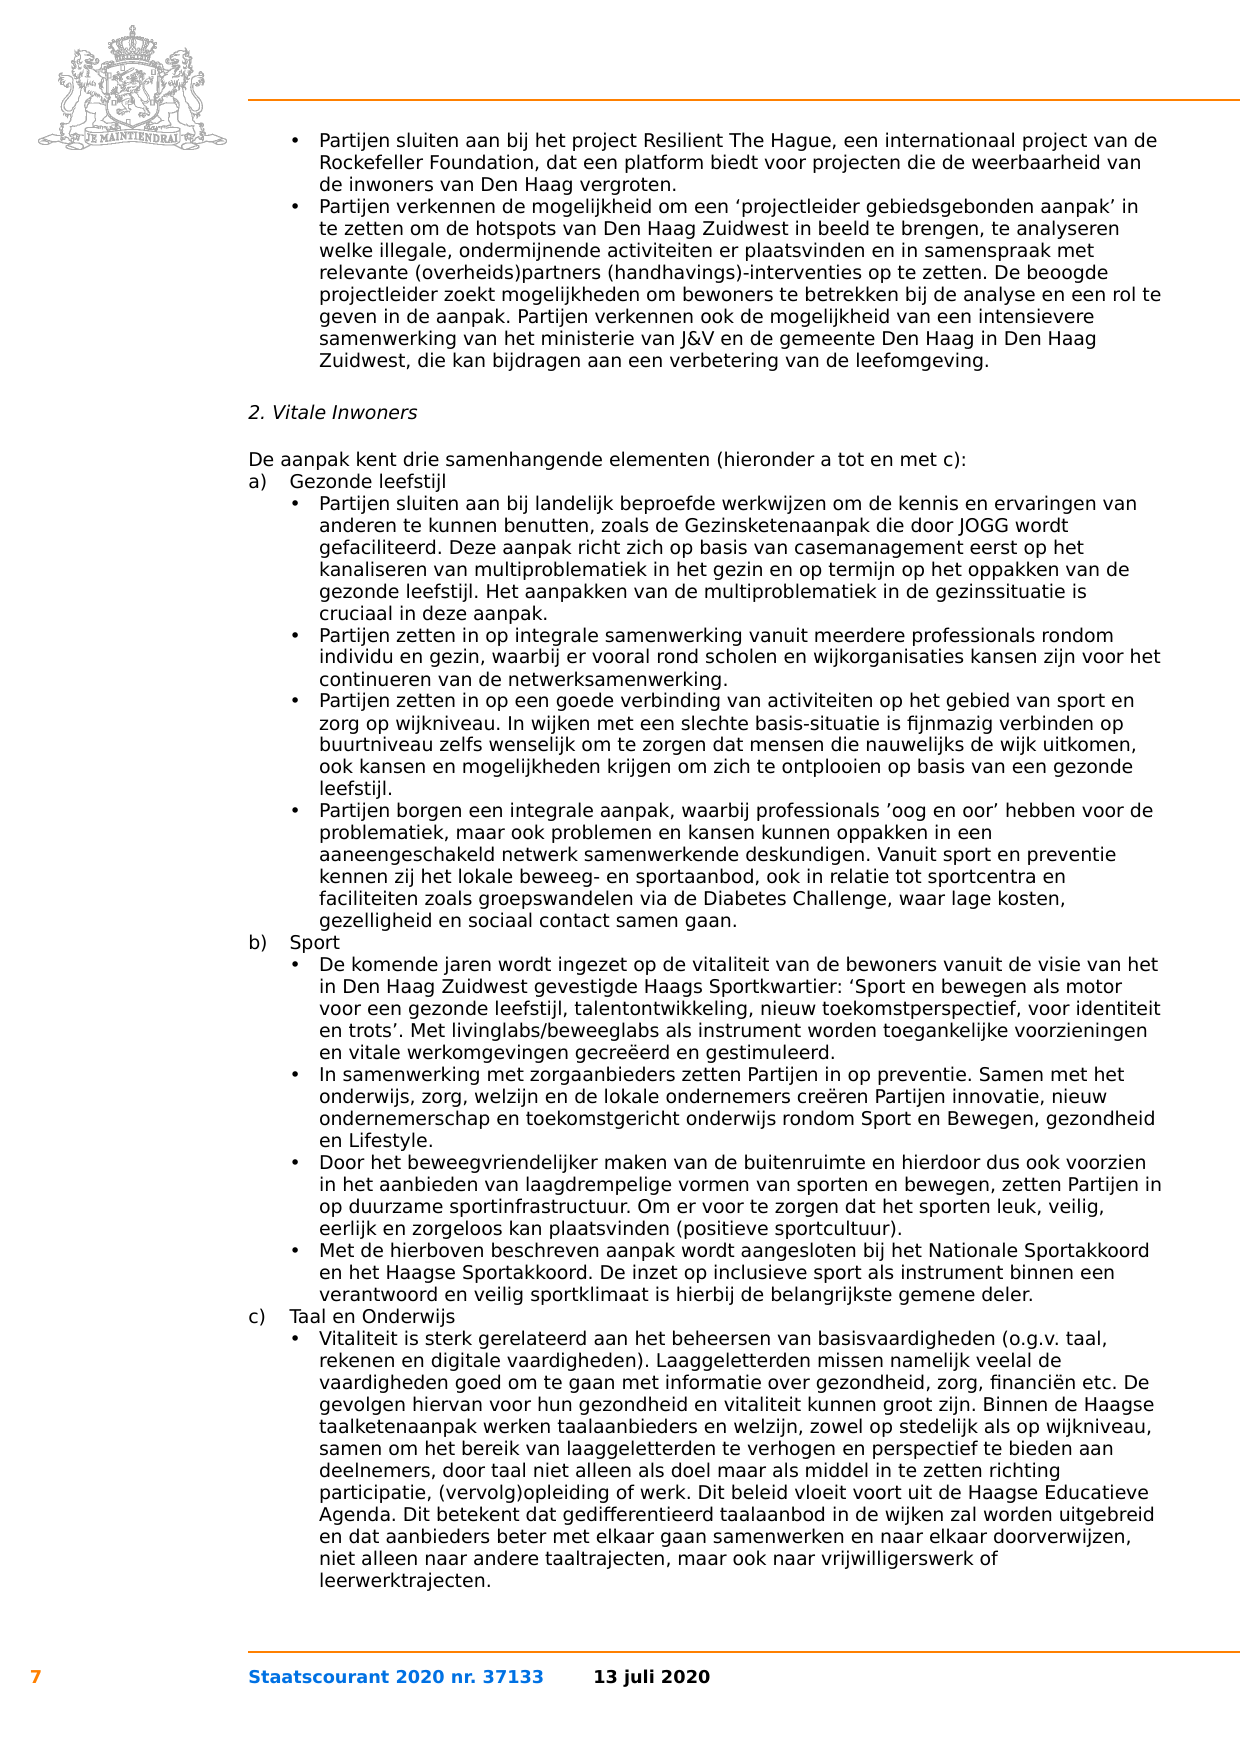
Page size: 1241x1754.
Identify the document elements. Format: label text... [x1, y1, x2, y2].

text • Partijen zetten in op integrale samenwerking vanuit meerdere professionals rondom individu en gezin, waarbij er vooral rond scholen en wijkorganisaties kansen zijn voor het continueren van de netwerksamenwerking. [289, 624, 1163, 690]
text De aanpak kent drie samenhangende elementen (hieronder a tot en met c): [248, 449, 1163, 471]
text b) Sport [248, 932, 1163, 954]
picture [38, 25, 227, 150]
text • Partijen sluiten aan bij het project Resilient The Hague, een internationaal project van de Rockefeller Foundation, dat een platform biedt voor projecten die de weerbaarheid van de inwoners van Den Haag vergroten. [289, 130, 1163, 196]
text • Door het beweegvriendelijker maken van de buitenruimte en hierdoor dus ook voorzien in het aanbieden van laagdrempelige vormen van sporten en bewegen, zetten Partijen in op duurzame sportinfrastructuur. Om er voor te zorgen dat het sporten leuk, veilig, eerlijk en zorgeloos kan plaatsvinden (positieve sportcultuur). [289, 1152, 1163, 1240]
subtitle 2. Vitale Inwoners [248, 402, 1163, 424]
text a) Gezonde leefstijl [248, 471, 1163, 493]
text • Partijen borgen een integrale aanpak, waarbij professionals ’oog en oor’ hebben voor de problematiek, maar ook problemen en kansen kunnen oppakken in een aaneengeschakeld netwerk samenwerkende deskundigen. Vanuit sport en preventie kennen zij het lokale beweeg- en sportaanbod, ook in relatie tot sportcentra en faciliteiten zoals groepswandelen via de Diabetes Challenge, waar lage kosten, gezelligheid en sociaal contact samen gaan. [289, 800, 1163, 932]
text • In samenwerking met zorgaanbieders zetten Partijen in op preventie. Samen met het onderwijs, zorg, welzijn en de lokale ondernemers creëren Partijen innovatie, nieuw ondernemerschap en toekomstgericht onderwijs rondom Sport en Bewegen, gezondheid en Lifestyle. [289, 1064, 1163, 1152]
text • Partijen sluiten aan bij landelijk beproefde werkwijzen om de kennis en ervaringen van anderen te kunnen benutten, zoals de Gezinsketenaanpak die door JOGG wordt gefaciliteerd. Deze aanpak richt zich op basis van casemanagement eerst op het kanaliseren van multiproblematiek in het gezin en op termijn op het oppakken van de gezonde leefstijl. Het aanpakken van de multiproblematiek in de gezinssituatie is cruciaal in deze aanpak. [289, 493, 1163, 624]
text • De komende jaren wordt ingezet op de vitaliteit van de bewoners vanuit de visie van het in Den Haag Zuidwest gevestigde Haags Sportkwartier: ‘Sport en bewegen als motor voor een gezonde leefstijl, talentontwikkeling, nieuw toekomstperspectief, voor identiteit en trots’. Met livinglabs/beweeglabs als instrument worden toegankelijke voorzieningen en vitale werkomgevingen gecreëerd en gestimuleerd. [289, 954, 1163, 1064]
text • Partijen verkennen de mogelijkheid om een ‘projectleider gebiedsgebonden aanpak’ in te zetten om de hotspots van Den Haag Zuidwest in beeld te brengen, te analyseren welke illegale, ondermijnende activiteiten er plaatsvinden en in samenspraak met relevante (overheids)partners (handhavings)-interventies op te zetten. De beoogde projectleider zoekt mogelijkheden om bewoners te betrekken bij de analyse en een rol te geven in de aanpak. Partijen verkennen ook de mogelijkheid van een intensievere samenwerking van het ministerie van J&V en de gemeente Den Haag in Den Haag Zuidwest, die kan bijdragen aan een verbetering van de leefomgeving. [289, 196, 1163, 372]
text • Met de hierboven beschreven aanpak wordt aangesloten bij het Nationale Sportakkoord en het Haagse Sportakkoord. De inzet op inclusieve sport als instrument binnen een verantwoord en veilig sportklimaat is hierbij de belangrijkste gemene deler. [289, 1240, 1163, 1306]
text c) Taal en Onderwijs [248, 1306, 1163, 1328]
text • Partijen zetten in op een goede verbinding van activiteiten op het gebied van sport en zorg op wijkniveau. In wijken met een slechte basis-situatie is fijnmazig verbinden op buurtniveau zelfs wenselijk om te zorgen dat mensen die nauwelijks de wijk uitkomen, ook kansen en mogelijkheden krijgen om zich te ontplooien op basis van een gezonde leefstijl. [289, 690, 1163, 800]
text • Vitaliteit is sterk gerelateerd aan het beheersen van basisvaardigheden (o.g.v. taal, rekenen en digitale vaardigheden). Laaggeletterden missen namelijk veelal de vaardigheden goed om te gaan met informatie over gezondheid, zorg, financiën etc. De gevolgen hiervan voor hun gezondheid en vitaliteit kunnen groot zijn. Binnen de Haagse taalketenaanpak werken taalaanbieders en welzijn, zowel op stedelijk als op wijkniveau, samen om het bereik van laaggeletterden te verhogen en perspectief te bieden aan deelnemers, door taal niet alleen als doel maar als middel in te zetten richting participatie, (vervolg)opleiding of werk. Dit beleid vloeit voort uit de Haagse Educatieve Agenda. Dit betekent dat gedifferentieerd taalaanbod in de wijken zal worden uitgebreid en dat aanbieders beter met elkaar gaan samenwerken en naar elkaar doorverwijzen, niet alleen naar andere taaltrajecten, maar ook naar vrijwilligerswerk of leerwerktrajecten. [289, 1328, 1163, 1592]
